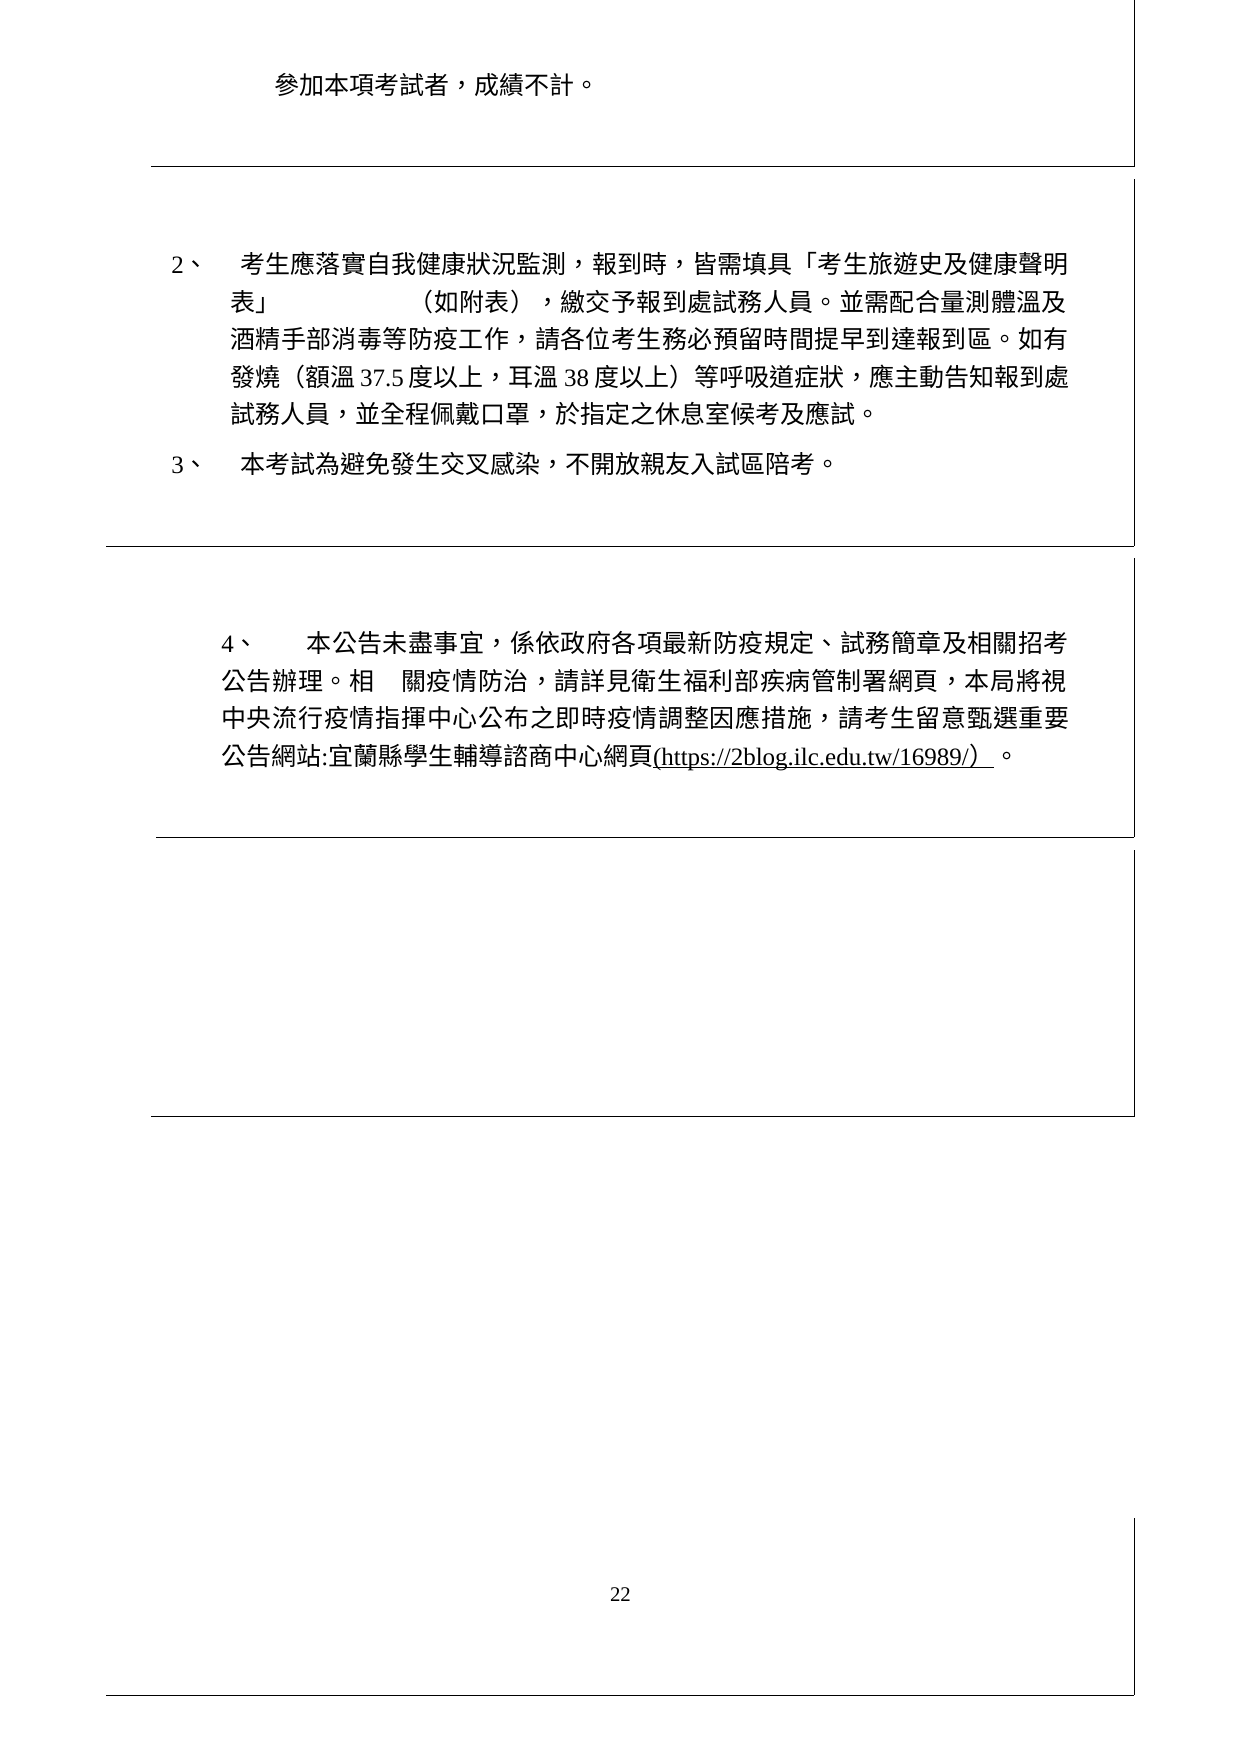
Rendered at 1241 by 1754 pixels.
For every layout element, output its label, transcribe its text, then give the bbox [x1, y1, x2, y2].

list 本考試為避免發生交叉感染，不開放親友入試區陪考。 [106, 379, 1134, 546]
list 本公告未盡事宜，係依政府各項最新防疫規定、試務簡章及相關招考公告辦理。相 關疫情防治，請詳見衛生福利部疾病管制署網頁，本局將視中央流行疫情指揮中心公布之即時疫情調整因應措施，請考生留意甄選重要公告網站:宜蘭縣學生輔導諮商中心網頁(https://2blog.ilc.edu.tw/16989/）。 [156, 558, 1134, 837]
list 若係「居家隔離者」、「居家檢疫者」或「自主健康管理，就醫後經醫院安排採檢，返家後於接獲檢驗結果前，應留在家中不可外出者」，於管制不可外出期間，如適逢本項考試時間，即不得應考，違反外出規定參加本項考試者，成績不計。 [151, 0, 1134, 166]
list 考生應落實自我健康狀況監測，報到時，皆需填具「考生旅遊史及健康聲明表」 （如附表），繳交予報到處試務人員。並需配合量測體溫及酒精手部消毒等防疫工作，請各位考生務必預留時間提早到達報到區。如有發燒（額溫37.5度以上，耳溫38度以上）等呼吸道症狀，應主動告知報到處試務人員，並全程佩戴口罩，於指定之休息室候考及應試。 [106, 179, 1134, 379]
